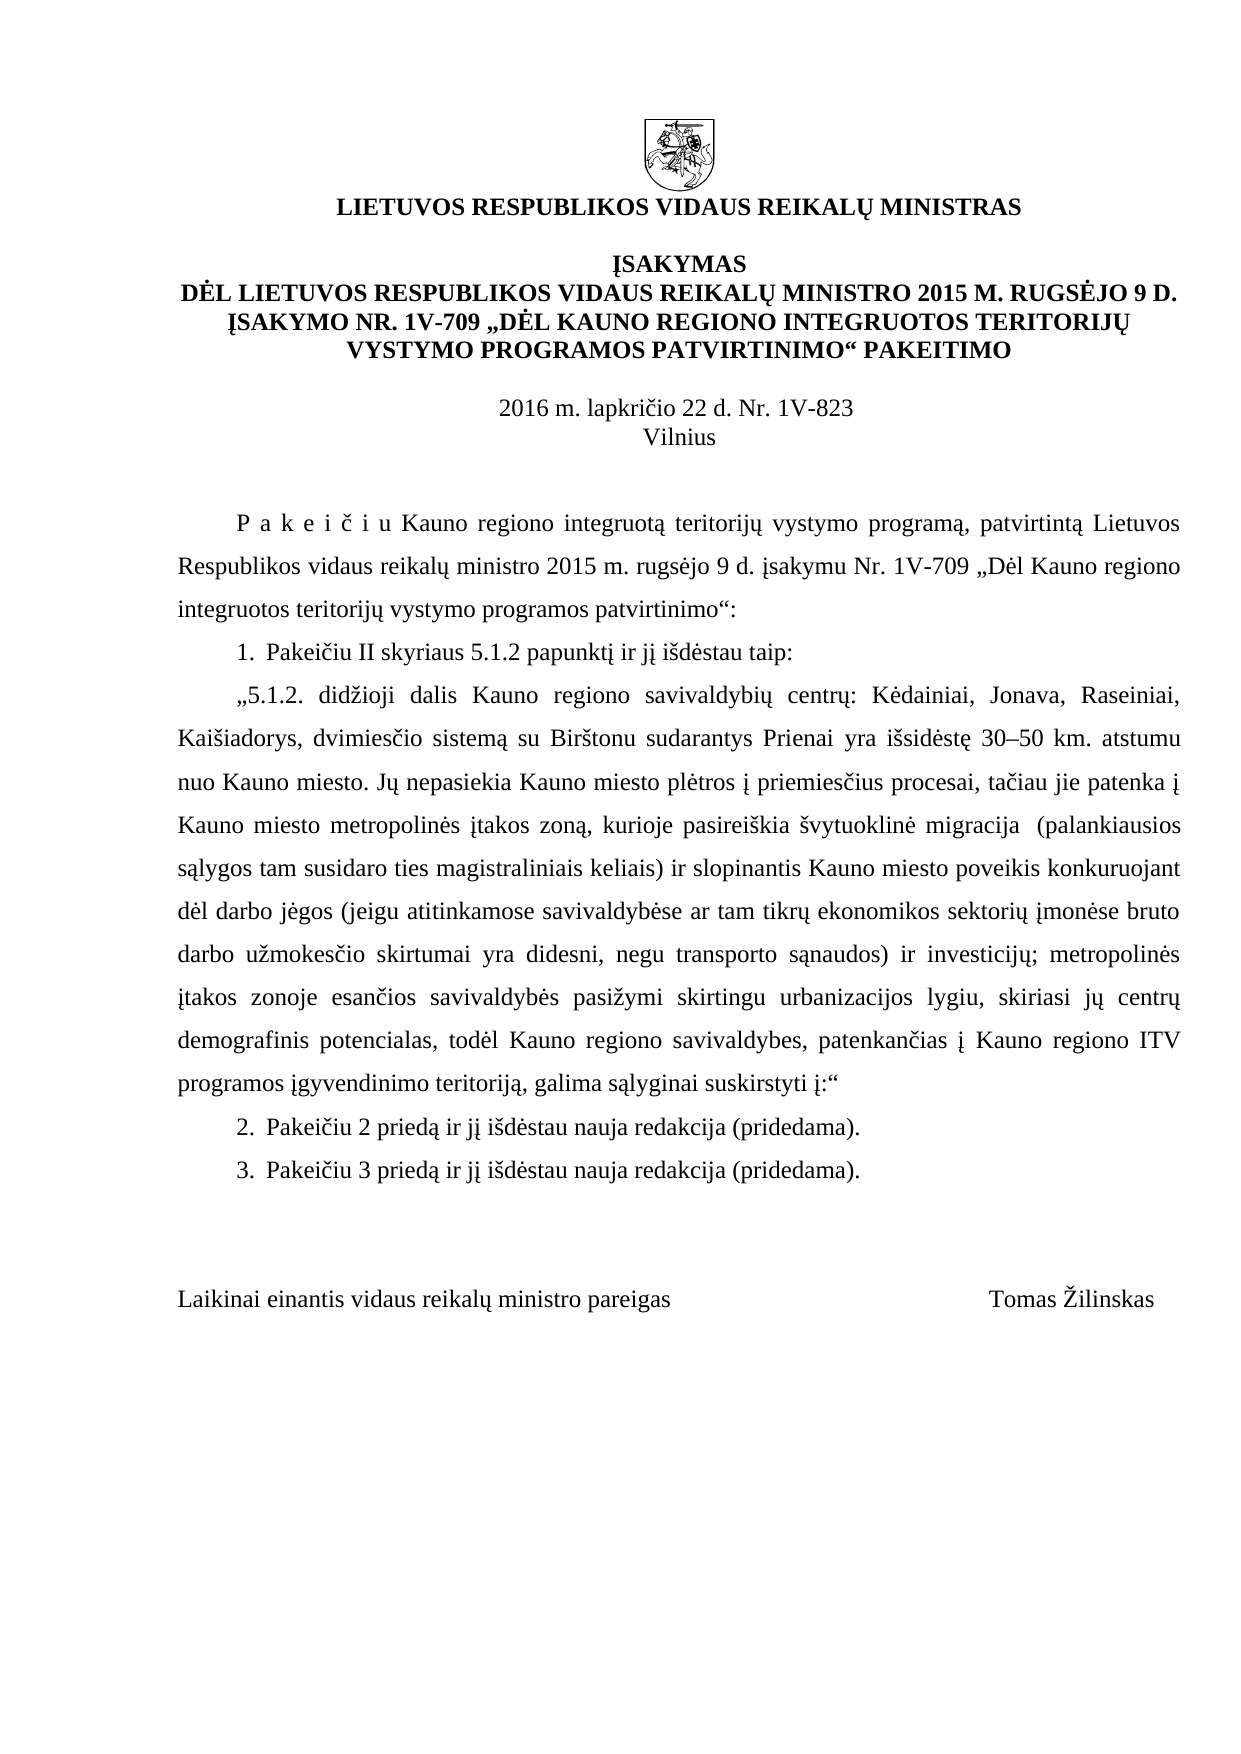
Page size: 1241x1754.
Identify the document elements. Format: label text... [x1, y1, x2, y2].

text DĖL LIETUVOS RESPUBLIKOS VIDAUS REIKALŲ MINISTRO 2015 M. RUGSĖJO 9 D. ĮSAKYMO NR. 1V-709 „DĖL KAUNO REGIONO INTEGRUOTOS TERITORIJŲ VYSTYMO PROGRAMOS PATVIRTINIMO“ PAKEITIMO [177, 278, 1181, 364]
text 3. Pakeičiu 3 priedą ir jį išdėstau nauja redakcija (pridedama). [177, 1155, 1181, 1183]
text 2. Pakeičiu 2 priedą ir jį išdėstau nauja redakcija (pridedama). [177, 1112, 1181, 1140]
text 2016 m. lapkričio 22 d. Nr. 1V-823 [177, 393, 1181, 422]
text ĮSAKYMAS [177, 249, 1181, 278]
text Laikinai einantis vidaus reikalų ministro pareigas Tomas Žilinskas [177, 1284, 1181, 1313]
text LIETUVOS RESPUBLIKOS VIDAUS REIKALŲ MINISTRAS [177, 192, 1181, 220]
text „5.1.2. didžioji dalis Kauno regiono savivaldybių centrų: Kėdainiai, Jonava, Raseiniai, Kaišiadorys, dvimiesčio sistemą su Birštonu sudarantys Prienai yra išsidėstę 30–50 km. atstumu nuo Kauno miesto. Jų nepasiekia Kauno miesto plėtros į priemiesčius procesai, tačiau jie patenka į Kauno miesto metropolinės įtakos zoną, kurioje pasireiškia švytuoklinė migracija (palankiausios sąlygos tam susidaro ties magistraliniais keliais) ir slopinantis Kauno miesto poveikis konkuruojant dėl darbo jėgos (jeigu atitinkamose savivaldybėse ar tam tikrų ekonomikos sektorių įmonėse bruto darbo užmokesčio skirtumai yra didesni, negu transporto sąnaudos) ir investicijų; metropolinės įtakos zonoje esančios savivaldybės pasižymi skirtingu urbanizacijos lygiu, skiriasi jų centrų demografinis potencialas, todėl Kauno regiono savivaldybes, patenkančias į Kauno regiono ITV programos įgyvendinimo teritoriją, galima sąlyginai suskirstyti į:“ [177, 680, 1181, 1097]
text Vilnius [177, 422, 1181, 450]
text P a k e i č i u Kauno regiono integruotą teritorijų vystymo programą, patvirtintą Lietuvos Respublikos vidaus reikalų ministro 2015 m. rugsėjo 9 d. įsakymu Nr. 1V-709 „Dėl Kauno regiono integruotos teritorijų vystymo programos patvirtinimo“: [177, 508, 1181, 623]
text 1. Pakeičiu II skyriaus 5.1.2 papunktį ir jį išdėstau taip: [177, 637, 1181, 666]
